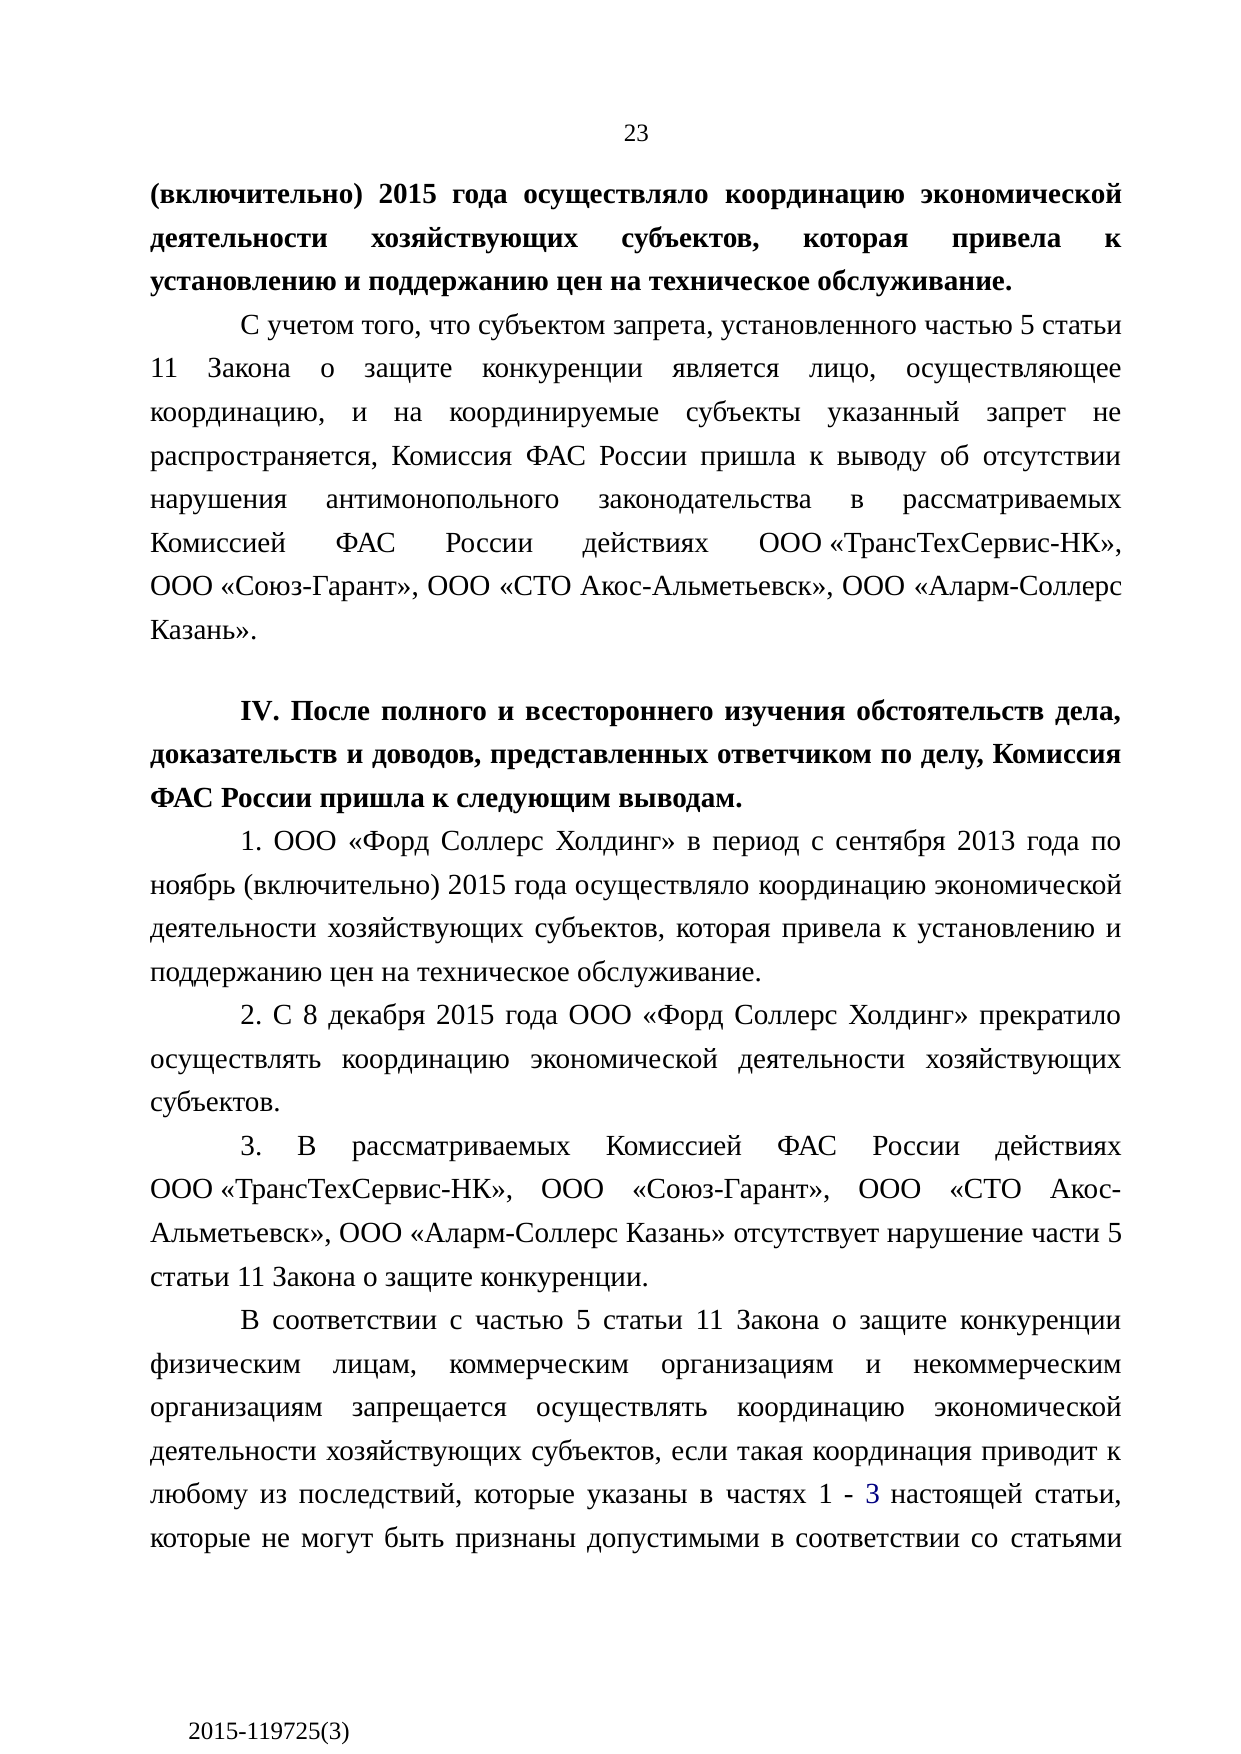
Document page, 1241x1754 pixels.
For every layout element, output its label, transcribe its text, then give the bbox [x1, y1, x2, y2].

text В соответствии с частью 5 статьи 11 Закона о защите конкуренции физическим лицам, коммерческим организациям и некоммерческим организациям запрещается осуществлять координацию экономической деятельности хозяйствующих субъектов, если такая координация приводит к любому из последствий, которые указаны в частях 1 - 3 настоящей статьи, которые не могут быть признаны допустимыми в соответствии со статьями [150, 1302, 1122, 1553]
text 3. В рассматриваемых Комиссией ФАС России действиях ООО «ТрансТехСервис-НК», ООО «Союз-Гарант», ООО «СТО Акос-Альметьевск», ООО «Аларм-Соллерс Казань» отсутствует нарушение части 5 статьи 11 Закона о защите конкуренции. [150, 1128, 1122, 1292]
text IV. После полного и всестороннего изучения обстоятельств дела, доказательств и доводов, представленных ответчиком по делу, Комиссия ФАС России пришла к следующим выводам. [150, 693, 1122, 813]
text С учетом того, что субъектом запрета, установленного частью 5 статьи 11 Закона о защите конкуренции является лицо, осуществляющее координацию, и на координируемые субъекты указанный запрет не распространяется, Комиссия ФАС России пришла к выводу об отсутствии нарушения антимонопольного законодательства в рассматриваемых Комиссией ФАС России действиях ООО «ТрансТехСервис-НК», ООО «Союз-Гарант», ООО «СТО Акос-Альметьевск», ООО «Аларм-Соллерс Казань». [150, 307, 1122, 645]
text 2. С 8 декабря 2015 года ООО «Форд Соллерс Холдинг» прекратило осуществлять координацию экономической деятельности хозяйствующих субъектов. [150, 997, 1122, 1118]
text (включительно) 2015 года осуществляло координацию экономической деятельности хозяйствующих субъектов, которая привела к установлению и поддержанию цен на техническое обслуживание. [150, 176, 1122, 297]
text 1. ООО «Форд Соллерс Холдинг» в период с сентября 2013 года по ноябрь (включительно) 2015 года осуществляло координацию экономической деятельности хозяйствующих субъектов, которая привела к установлению и поддержанию цен на техническое обслуживание. [150, 823, 1122, 987]
